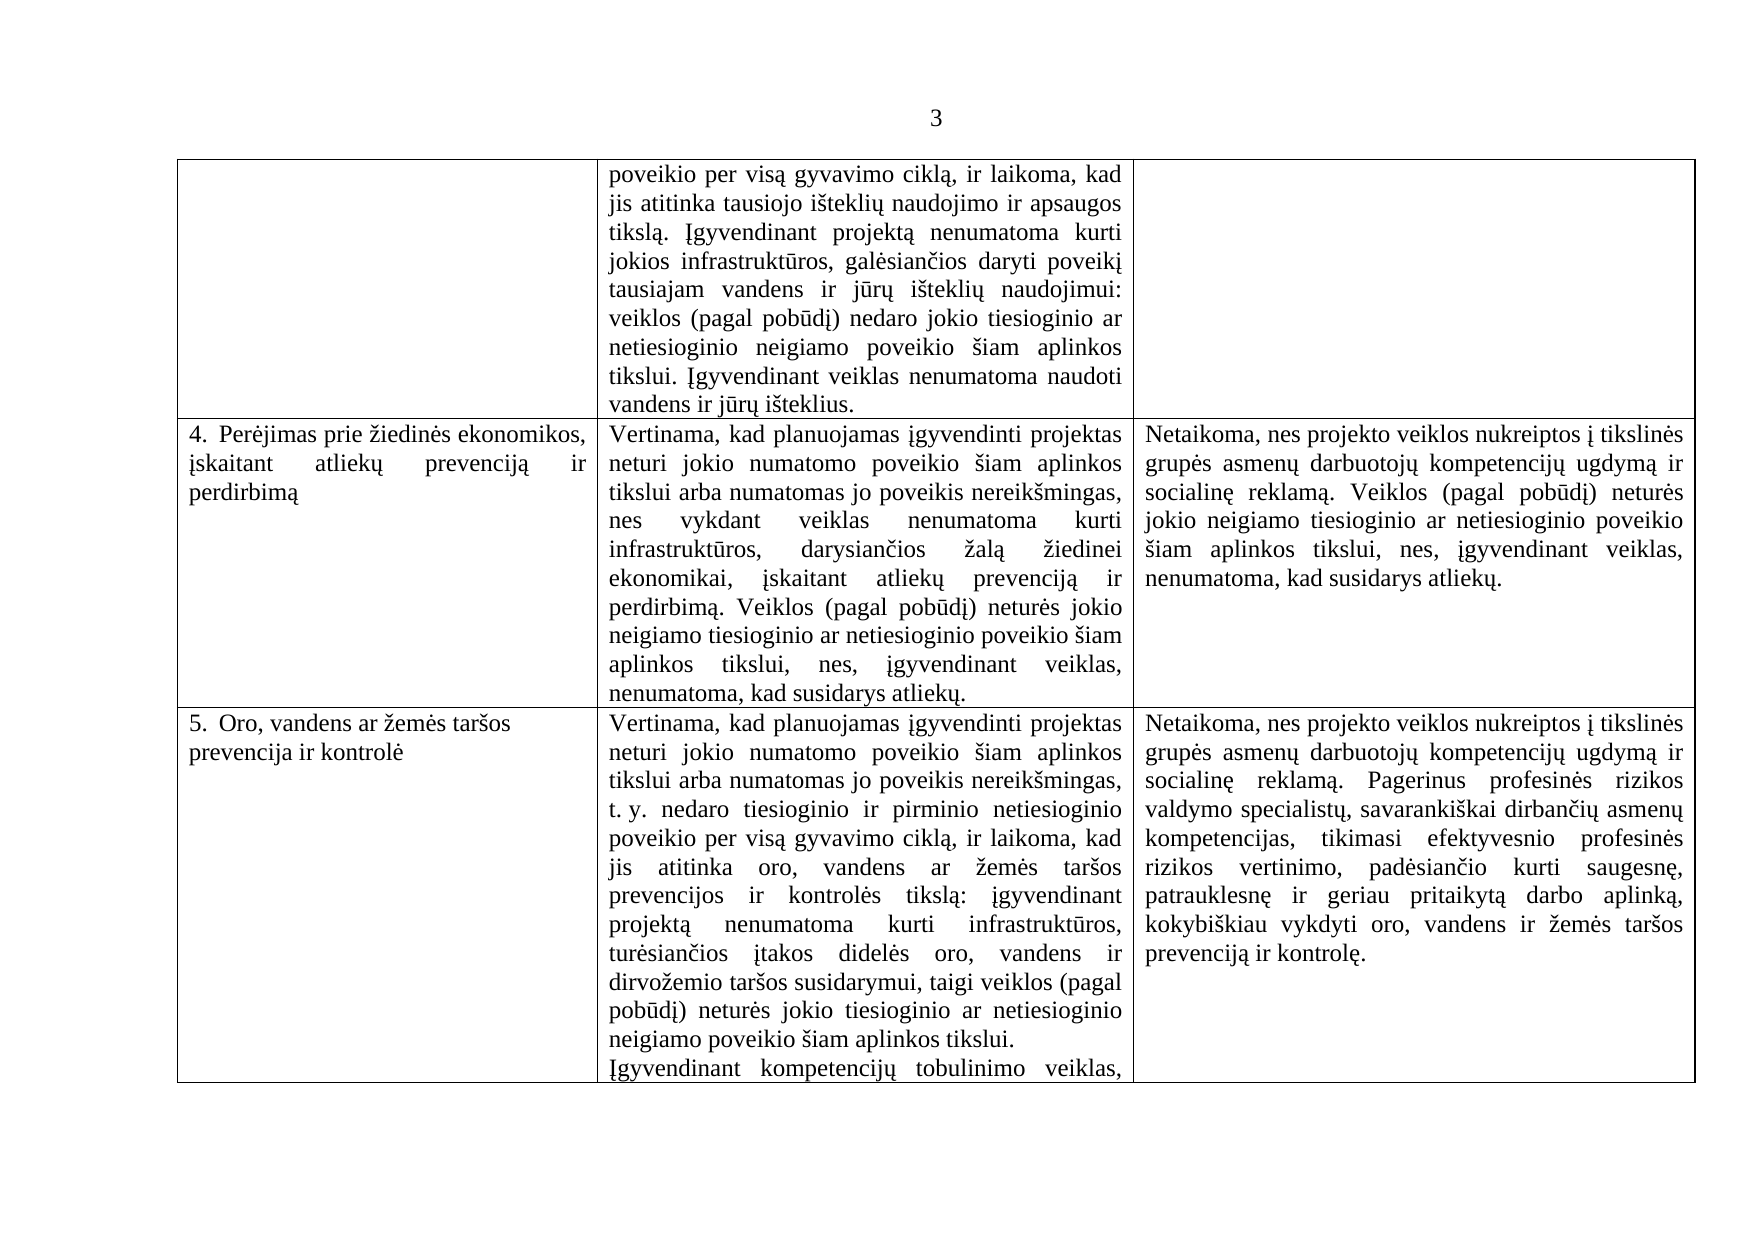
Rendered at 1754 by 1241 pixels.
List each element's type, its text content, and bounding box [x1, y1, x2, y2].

table_cell Vertinama, kad planuojamas įgyvendinti projektas neturi jokio numatomo poveikio šiam aplinkos tikslui arba numatomas jo poveikis nereikšmingas, t. y. nedaro tiesioginio ir pirminio netiesioginio poveikio per visą gyvavimo ciklą, ir laikoma, kad jis atitinka oro, vandens ar žemės taršos prevencijos ir kontrolės tikslą: įgyvendinant projektą nenumatoma kurti infrastruktūros, turėsiančios įtakos didelės oro, vandens ir dirvožemio taršos susidarymui, taigi veiklos (pagal pobūdį) neturės jokio tiesioginio ar netiesioginio neigiamo poveikio šiam aplinkos tikslui. Įgyvendinant kompetencijų tobulinimo veiklas, [598, 708, 1133, 1082]
table_cell 4. Perėjimas prie žiedinės ekonomikos, įskaitant atliekų prevenciją ir perdirbimą [178, 419, 597, 707]
table_cell Vertinama, kad planuojamas įgyvendinti projektas neturi jokio numatomo poveikio šiam aplinkos tikslui arba numatomas jo poveikis nereikšmingas, nes vykdant veiklas nenumatoma kurti infrastruktūros, darysiančios žalą žiedinei ekonomikai, įskaitant atliekų prevenciją ir perdirbimą. Veiklos (pagal pobūdį) neturės jokio neigiamo tiesioginio ar netiesioginio poveikio šiam aplinkos tikslui, nes, įgyvendinant veiklas, nenumatoma, kad susidarys atliekų. [598, 419, 1133, 707]
table_cell 5. Oro, vandens ar žemės taršos prevencija ir kontrolė [178, 708, 597, 1082]
table_cell [1134, 160, 1694, 418]
table_cell Netaikoma, nes projekto veiklos nukreiptos į tikslinės grupės asmenų darbuotojų kompetencijų ugdymą ir socialinę reklamą. Veiklos (pagal pobūdį) neturės jokio neigiamo tiesioginio ar netiesioginio poveikio šiam aplinkos tikslui, nes, įgyvendinant veiklas, nenumatoma, kad susidarys atliekų. [1134, 419, 1694, 707]
table_cell Netaikoma, nes projekto veiklos nukreiptos į tikslinės grupės asmenų darbuotojų kompetencijų ugdymą ir socialinę reklamą. Pagerinus profesinės rizikos valdymo specialistų, savarankiškai dirbančių asmenų kompetencijas, tikimasi efektyvesnio profesinės rizikos vertinimo, padėsiančio kurti saugesnę, patrauklesnę ir geriau pritaikytą darbo aplinką, kokybiškiau vykdyti oro, vandens ir žemės taršos prevenciją ir kontrolę. [1134, 708, 1694, 1082]
table_cell poveikio per visą gyvavimo ciklą, ir laikoma, kad jis atitinka tausiojo išteklių naudojimo ir apsaugos tikslą. Įgyvendinant projektą nenumatoma kurti jokios infrastruktūros, galėsiančios daryti poveikį tausiajam vandens ir jūrų išteklių naudojimui: veiklos (pagal pobūdį) nedaro jokio tiesioginio ar netiesioginio neigiamo poveikio šiam aplinkos tikslui. Įgyvendinant veiklas nenumatoma naudoti vandens ir jūrų išteklius. [598, 160, 1133, 418]
table_cell [178, 160, 597, 418]
